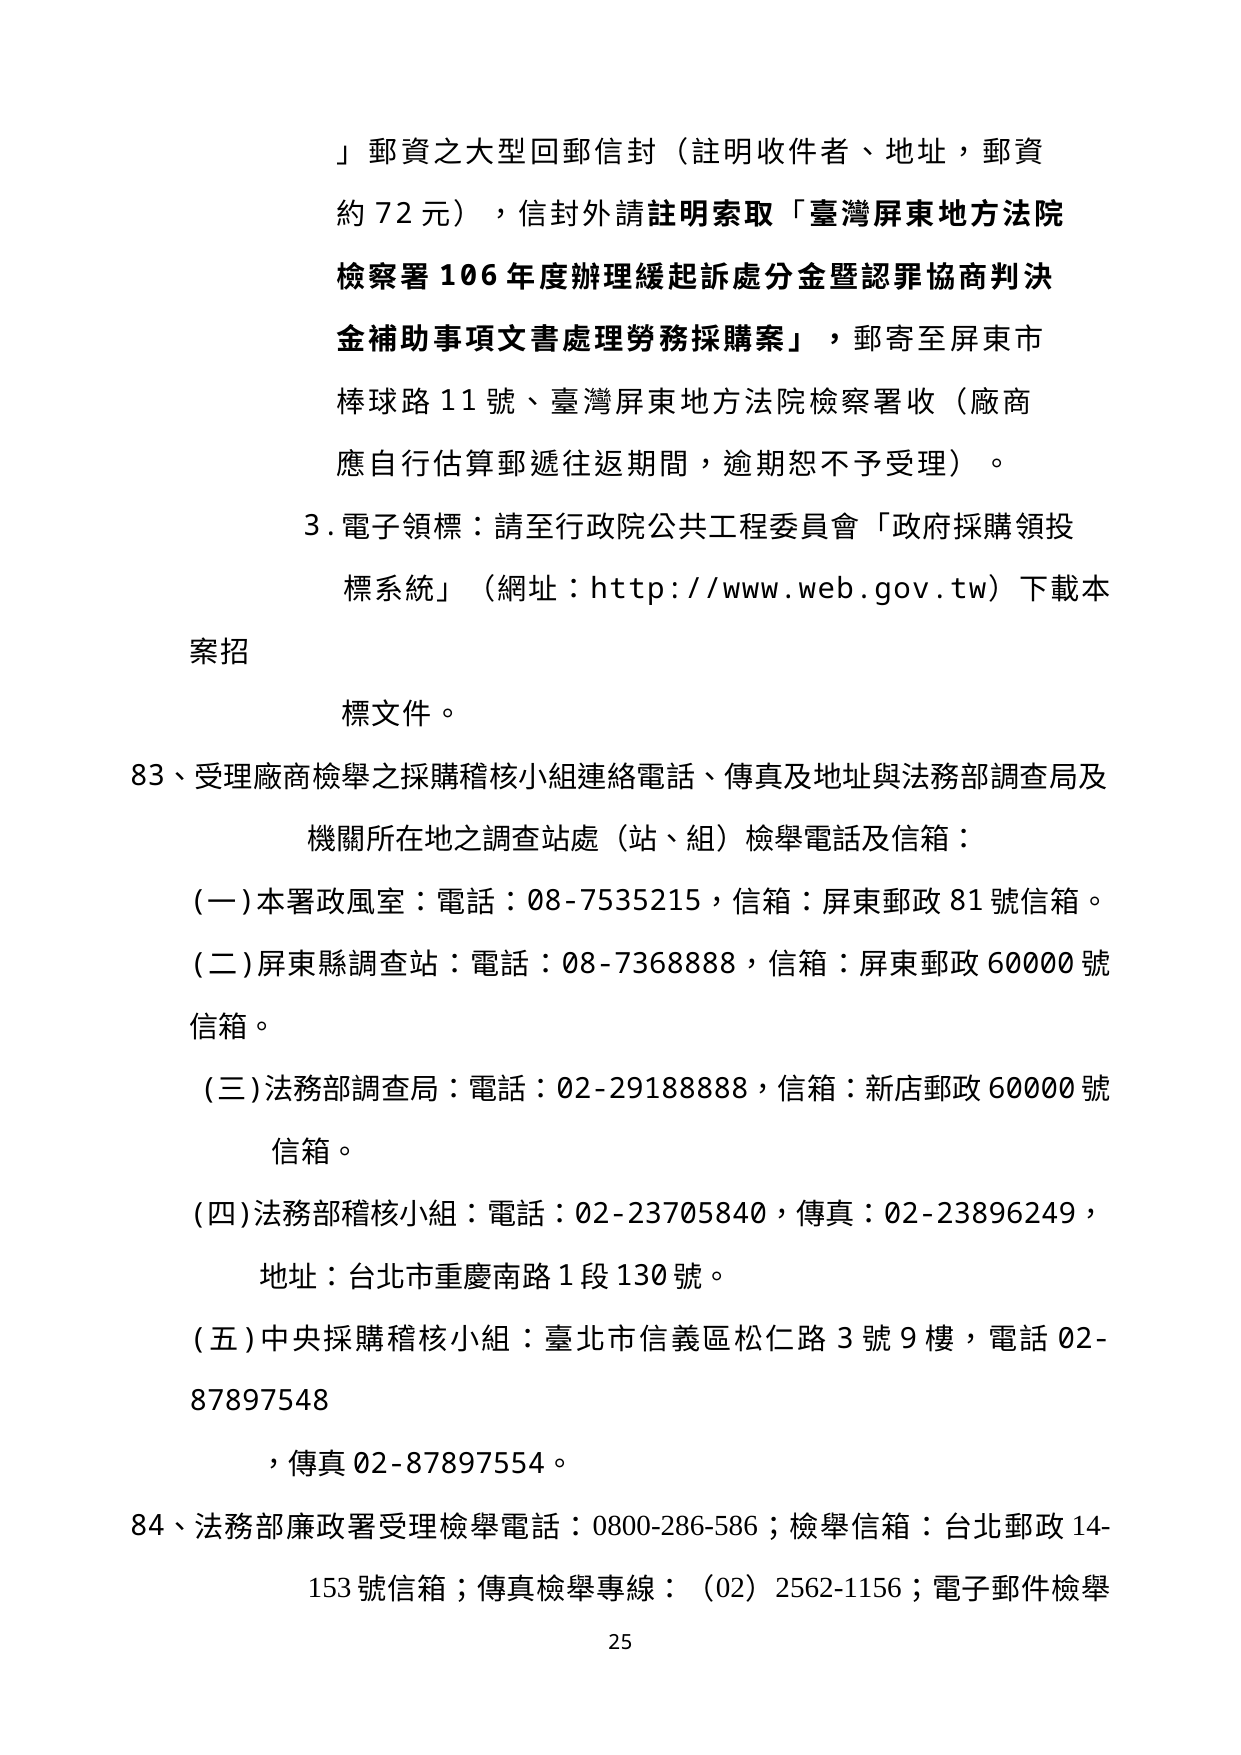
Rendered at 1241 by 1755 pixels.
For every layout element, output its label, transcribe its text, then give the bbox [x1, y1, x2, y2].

list 受理廠商檢舉之採購稽核小組連絡電話、傳真及地址與法務部調查局及機關所在地之調查站處（站、組）檢舉電話及信箱： [130, 733, 1110, 858]
text 金補助事項文書處理勞務採購案」，郵寄至屏東市 [130, 295, 1110, 358]
text 檢察署106年度辦理緩起訴處分金暨認罪協商判決 [130, 233, 1110, 295]
text (三)法務部調查局：電話：02-29188888，信箱：新店郵政60000號信箱。 [130, 1045, 1110, 1170]
text 應自行估算郵遞往返期間，逾期恕不予受理）。 [130, 420, 1110, 483]
text ，傳真02-87897554。 [189, 1420, 1110, 1483]
text (五)中央採購稽核小組：臺北市信義區松仁路3號9樓，電話02-87897548 [189, 1295, 1110, 1420]
text 標系統」（網址：http://www.web.gov.tw）下載本案招 [189, 545, 1110, 670]
text 標文件。 [189, 670, 1110, 733]
text 地址：台北市重慶南路1段130號。 [189, 1233, 1110, 1295]
list 法務部廉政署受理檢舉電話：0800-286-586；檢舉信箱：台北郵政14-153號信箱；傳真檢舉專線：（02）2562-1156；電子郵件檢舉 [130, 1483, 1110, 1608]
text 」郵資之大型回郵信封（註明收件者、地址，郵資 [130, 108, 1110, 170]
text 棒球路11號、臺灣屏東地方法院檢察署收（廠商 [130, 358, 1110, 420]
text (一)本署政風室：電話：08-7535215，信箱：屏東郵政81號信箱。 (二)屏東縣調查站：電話：08-7368888，信箱：屏東郵政60000號信箱。 [189, 858, 1110, 1045]
text 約72元），信封外請註明索取「臺灣屏東地方法院 [130, 170, 1110, 233]
text 3.電子領標：請至行政院公共工程委員會「政府採購領投 [189, 483, 1110, 545]
text (四)法務部稽核小組：電話：02-23705840，傳真：02-23896249， [189, 1170, 1110, 1233]
